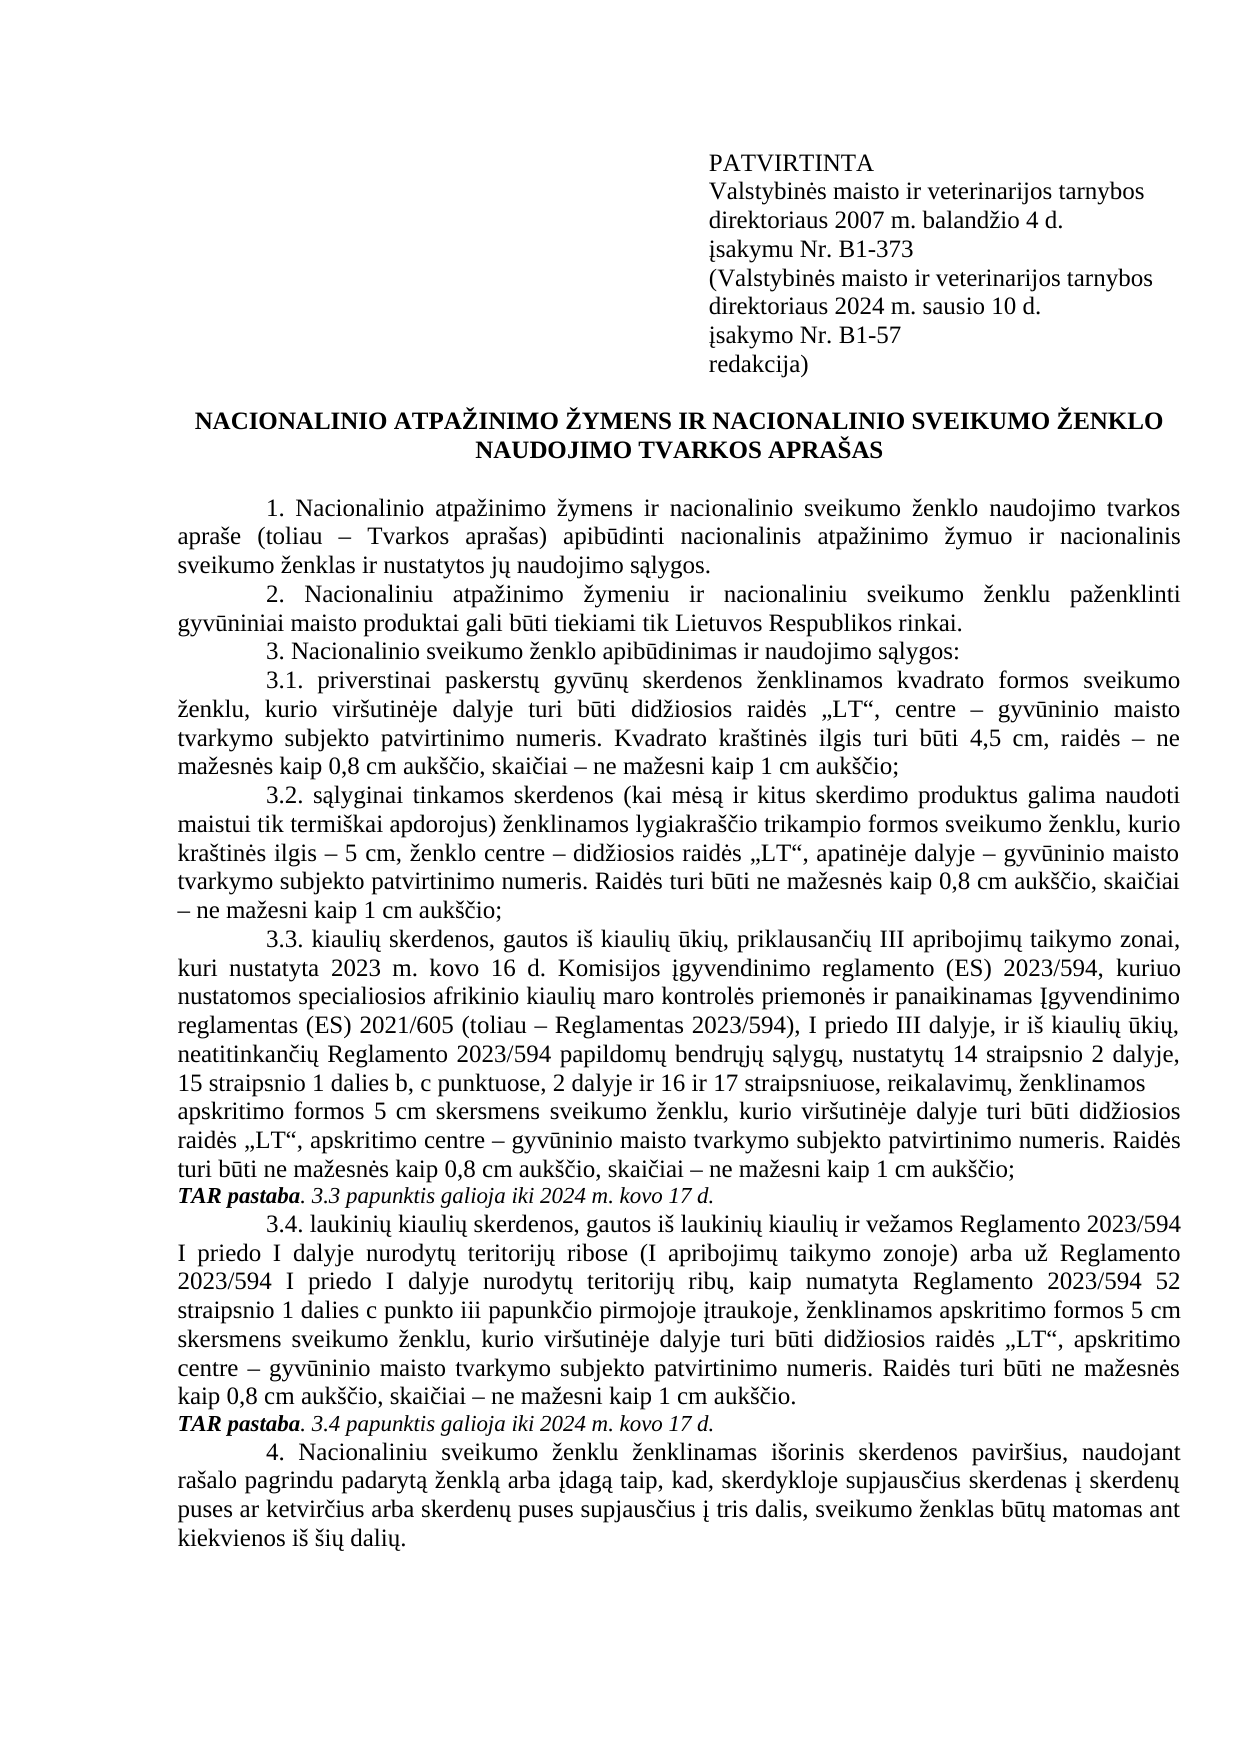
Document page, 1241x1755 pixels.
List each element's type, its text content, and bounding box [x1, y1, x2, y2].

text 3.3. kiaulių skerdenos, gautos iš kiaulių ūkių, priklausančių III apribojimų taikymo zonai, kuri nustatyta 2023 m. kovo 16 d. Komisijos įgyvendinimo reglamento (ES) 2023/594, kuriuo nustatomos specialiosios afrikinio kiaulių maro kontrolės priemonės ir panaikinamas Įgyvendinimo reglamentas (ES) 2021/605 (toliau – Reglamentas 2023/594), I priedo III dalyje, ir iš kiaulių ūkių, neatitinkančių Reglamento 2023/594 papildomų bendrųjų sąlygų, nustatytų 14 straipsnio 2 dalyje, 15 straipsnio 1 dalies b, c punktuose, 2 dalyje ir 16 ir 17 straipsniuose, reikalavimų, ženklinamos [177, 924, 1181, 1096]
text įsakymu Nr. B1-373 [177, 234, 1181, 263]
text direktoriaus 2024 m. sausio 10 d. [177, 291, 1181, 320]
text 3. Nacionalinio sveikumo ženklo apibūdinimas ir naudojimo sąlygos: [177, 636, 1181, 665]
text 3.4. laukinių kiaulių skerdenos, gautos iš laukinių kiaulių ir vežamos Reglamento 2023/594 I priedo I dalyje nurodytų teritorijų ribose (I apribojimų taikymo zonoje) arba už Reglamento 2023/594 I priedo I dalyje nurodytų teritorijų ribų, kaip numatyta Reglamento 2023/594 52 straipsnio 1 dalies c punkto iii papunkčio pirmojoje įtraukoje, ženklinamos apskritimo formos 5 cm skersmens sveikumo ženklu, kurio viršutinėje dalyje turi būti didžiosios raidės „LT“, apskritimo centre – gyvūninio maisto tvarkymo subjekto patvirtinimo numeris. Raidės turi būti ne mažesnės kaip 0,8 cm aukščio, skaičiai – ne mažesni kaip 1 cm aukščio. [177, 1209, 1181, 1410]
text (Valstybinės maisto ir veterinarijos tarnybos [177, 263, 1181, 291]
text Valstybinės maisto ir veterinarijos tarnybos [177, 176, 1181, 205]
text 3.1. priverstinai paskerstų gyvūnų skerdenos ženklinamos kvadrato formos sveikumo ženklu, kurio viršutinėje dalyje turi būti didžiosios raidės „LT“, centre – gyvūninio maisto tvarkymo subjekto patvirtinimo numeris. Kvadrato kraštinės ilgis turi būti 4,5 cm, raidės – ne mažesnės kaip 0,8 cm aukščio, skaičiai – ne mažesni kaip 1 cm aukščio; [177, 665, 1181, 780]
text NACIONALINIO ATPAŽINIMO ŽYMENS IR NACIONALINIO SVEIKUMO ŽENKLO NAUDOJIMO TVARKOS APRAŠAS [177, 406, 1181, 464]
text 2. Nacionaliniu atpažinimo žymeniu ir nacionaliniu sveikumo ženklu paženklinti gyvūniniai maisto produktai gali būti tiekiami tik Lietuvos Respublikos rinkai. [177, 579, 1181, 636]
text įsakymo Nr. B1-57 [177, 320, 1181, 349]
text 4. Nacionaliniu sveikumo ženklu ženklinamas išorinis skerdenos paviršius, naudojant rašalo pagrindu padarytą ženklą arba įdagą taip, kad, skerdykloje supjausčius skerdenas į skerdenų puses ar ketvirčius arba skerdenų puses supjausčius į tris dalis, sveikumo ženklas būtų matomas ant kiekvienos iš šių dalių. [177, 1437, 1181, 1552]
text TAR pastaba. 3.4 papunktis galioja iki 2024 m. kovo 17 d. [177, 1410, 1181, 1437]
text 3.2. sąlyginai tinkamos skerdenos (kai mėsą ir kitus skerdimo produktus galima naudoti maistui tik termiškai apdorojus) ženklinamos lygiakraščio trikampio formos sveikumo ženklu, kurio kraštinės ilgis – 5 cm, ženklo centre – didžiosios raidės „LT“, apatinėje dalyje – gyvūninio maisto tvarkymo subjekto patvirtinimo numeris. Raidės turi būti ne mažesnės kaip 0,8 cm aukščio, skaičiai – ne mažesni kaip 1 cm aukščio; [177, 780, 1181, 924]
text redakcija) [177, 349, 1181, 378]
text PATVIRTINTA [177, 148, 1181, 176]
text apskritimo formos 5 cm skersmens sveikumo ženklu, kurio viršutinėje dalyje turi būti didžiosios raidės „LT“, apskritimo centre – gyvūninio maisto tvarkymo subjekto patvirtinimo numeris. Raidės turi būti ne mažesnės kaip 0,8 cm aukščio, skaičiai – ne mažesni kaip 1 cm aukščio; [177, 1096, 1181, 1183]
text 1. Nacionalinio atpažinimo žymens ir nacionalinio sveikumo ženklo naudojimo tvarkos apraše (toliau – Tvarkos aprašas) apibūdinti nacionalinis atpažinimo žymuo ir nacionalinis sveikumo ženklas ir nustatytos jų naudojimo sąlygos. [177, 493, 1181, 579]
text TAR pastaba. 3.3 papunktis galioja iki 2024 m. kovo 17 d. [177, 1183, 1181, 1209]
text direktoriaus 2007 m. balandžio 4 d. [177, 205, 1181, 234]
